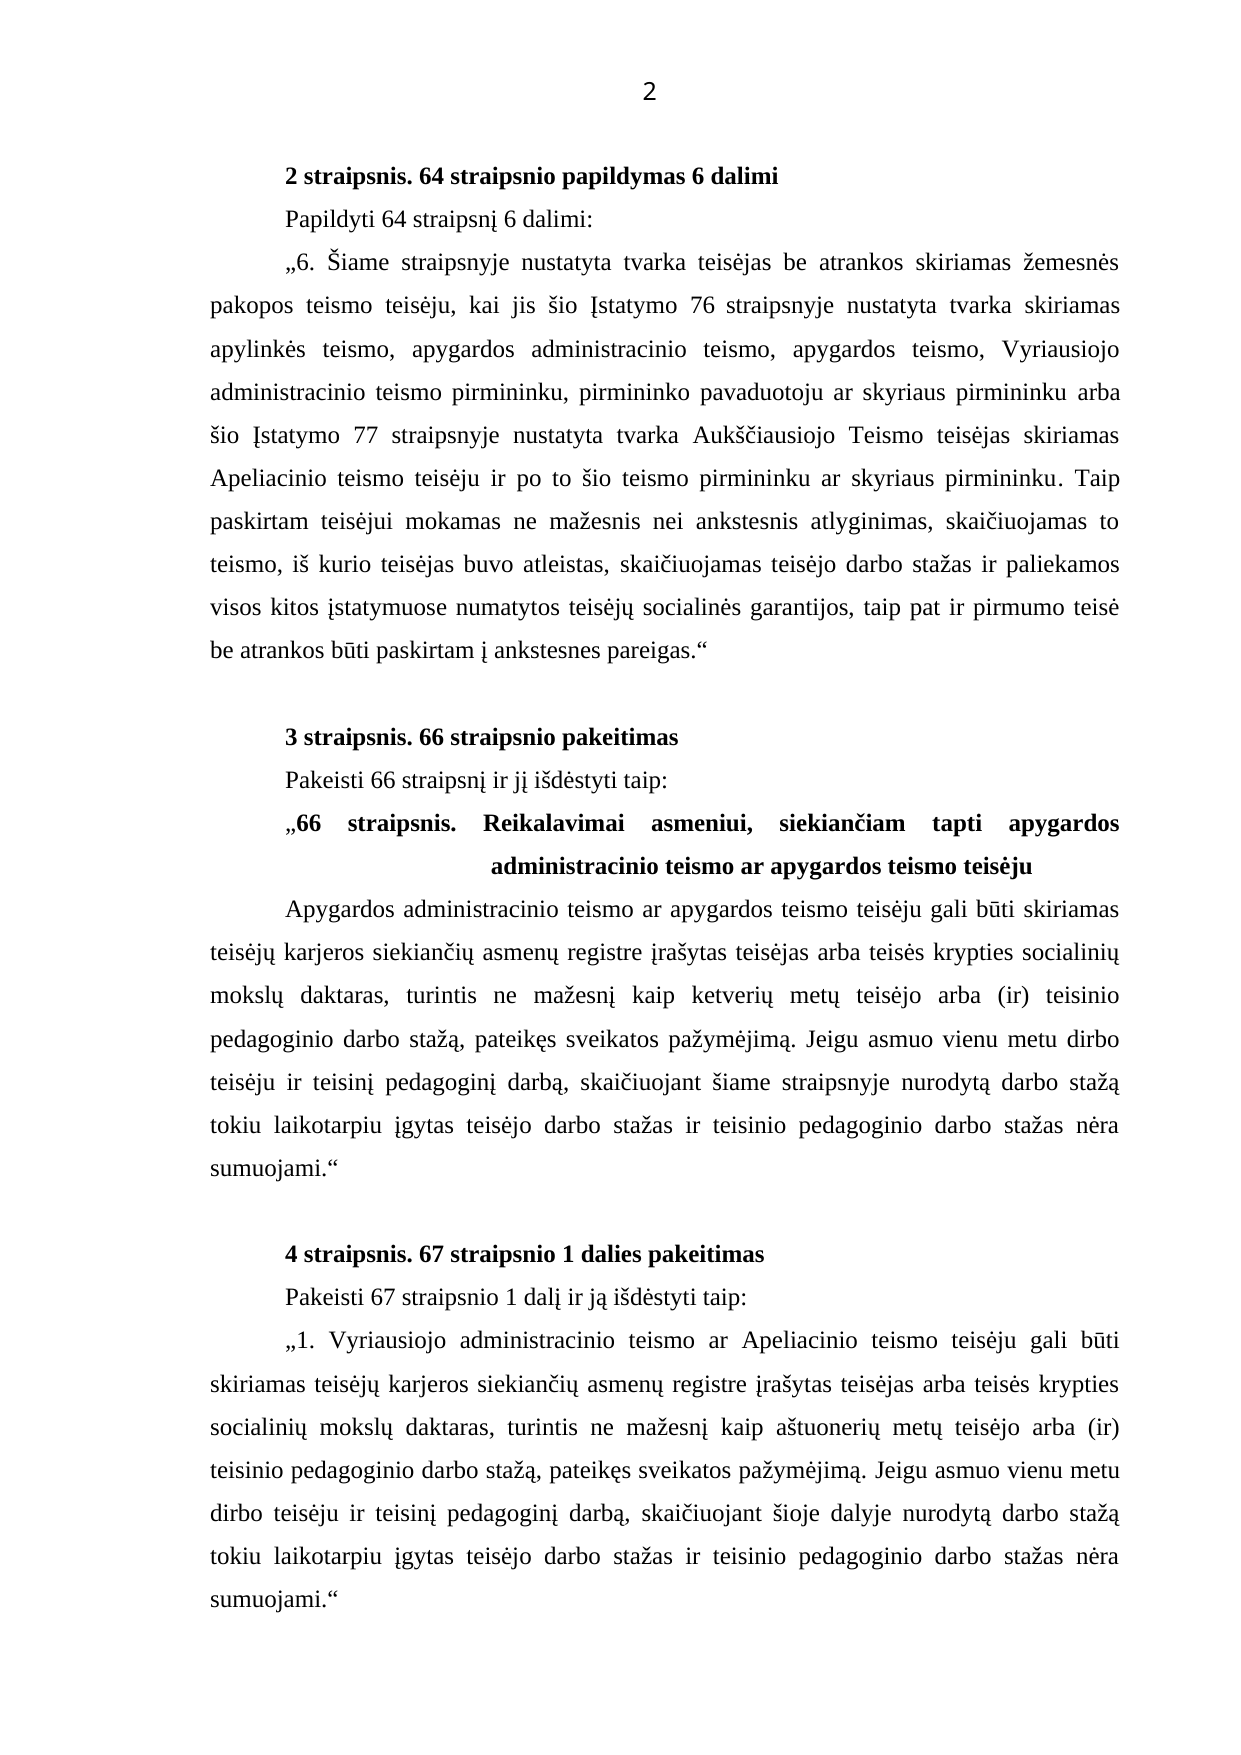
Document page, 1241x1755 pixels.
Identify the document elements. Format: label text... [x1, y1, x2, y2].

text 4 straipsnis. 67 straipsnio 1 dalies pakeitimas [210, 1239, 1120, 1268]
text „6. Šiame straipsnyje nustatyta tvarka teisėjas be atrankos skiriamas žemesnės pakopos teismo teisėju, kai jis šio Įstatymo 76 straipsnyje nustatyta tvarka skiriamas apylinkės teismo, apygardos administracinio teismo, apygardos teismo, Vyriausiojo administracinio teismo pirmininku, pirmininko pavaduotoju ar skyriaus pirmininku arba šio Įstatymo 77 straipsnyje nustatyta tvarka Aukščiausiojo Teismo teisėjas skiriamas Apeliacinio teismo teisėju ir po to šio teismo pirmininku ar skyriaus pirmininku. Taip paskirtam teisėjui mokamas ne mažesnis nei ankstesnis atlyginimas, skaičiuojamas to teismo, iš kurio teisėjas buvo atleistas, skaičiuojamas teisėjo darbo stažas ir paliekamos visos kitos įstatymuose numatytos teisėjų socialinės garantijos, taip pat ir pirmumo teisė be atrankos būti paskirtam į ankstesnes pareigas.“ [210, 247, 1120, 664]
text Papildyti 64 straipsnį 6 dalimi: [210, 204, 1120, 233]
text „66 straipsnis. Reikalavimai asmeniui, siekiančiam tapti apygardos administracinio teismo ar apygardos teismo teisėju [285, 808, 1120, 880]
text 2 straipsnis. 64 straipsnio papildymas 6 dalimi [210, 161, 1120, 190]
text Apygardos administracinio teismo ar apygardos teismo teisėju gali būti skiriamas teisėjų karjeros siekiančių asmenų registre įrašytas teisėjas arba teisės krypties socialinių mokslų daktaras, turintis ne mažesnį kaip ketverių metų teisėjo arba (ir) teisinio pedagoginio darbo stažą, pateikęs sveikatos pažymėjimą. Jeigu asmuo vienu metu dirbo teisėju ir teisinį pedagoginį darbą, skaičiuojant šiame straipsnyje nurodytą darbo stažą tokiu laikotarpiu įgytas teisėjo darbo stažas ir teisinio pedagoginio darbo stažas nėra sumuojami.“ [210, 894, 1120, 1182]
text „1. Vyriausiojo administracinio teismo ar Apeliacinio teismo teisėju gali būti skiriamas teisėjų karjeros siekiančių asmenų registre įrašytas teisėjas arba teisės krypties socialinių mokslų daktaras, turintis ne mažesnį kaip aštuonerių metų teisėjo arba (ir) teisinio pedagoginio darbo stažą, pateikęs sveikatos pažymėjimą. Jeigu asmuo vienu metu dirbo teisėju ir teisinį pedagoginį darbą, skaičiuojant šioje dalyje nurodytą darbo stažą tokiu laikotarpiu įgytas teisėjo darbo stažas ir teisinio pedagoginio darbo stažas nėra sumuojami.“ [210, 1326, 1120, 1613]
text Pakeisti 66 straipsnį ir jį išdėstyti taip: [210, 765, 1120, 794]
text 3 straipsnis. 66 straipsnio pakeitimas [210, 722, 1120, 751]
text Pakeisti 67 straipsnio 1 dalį ir ją išdėstyti taip: [210, 1282, 1120, 1311]
